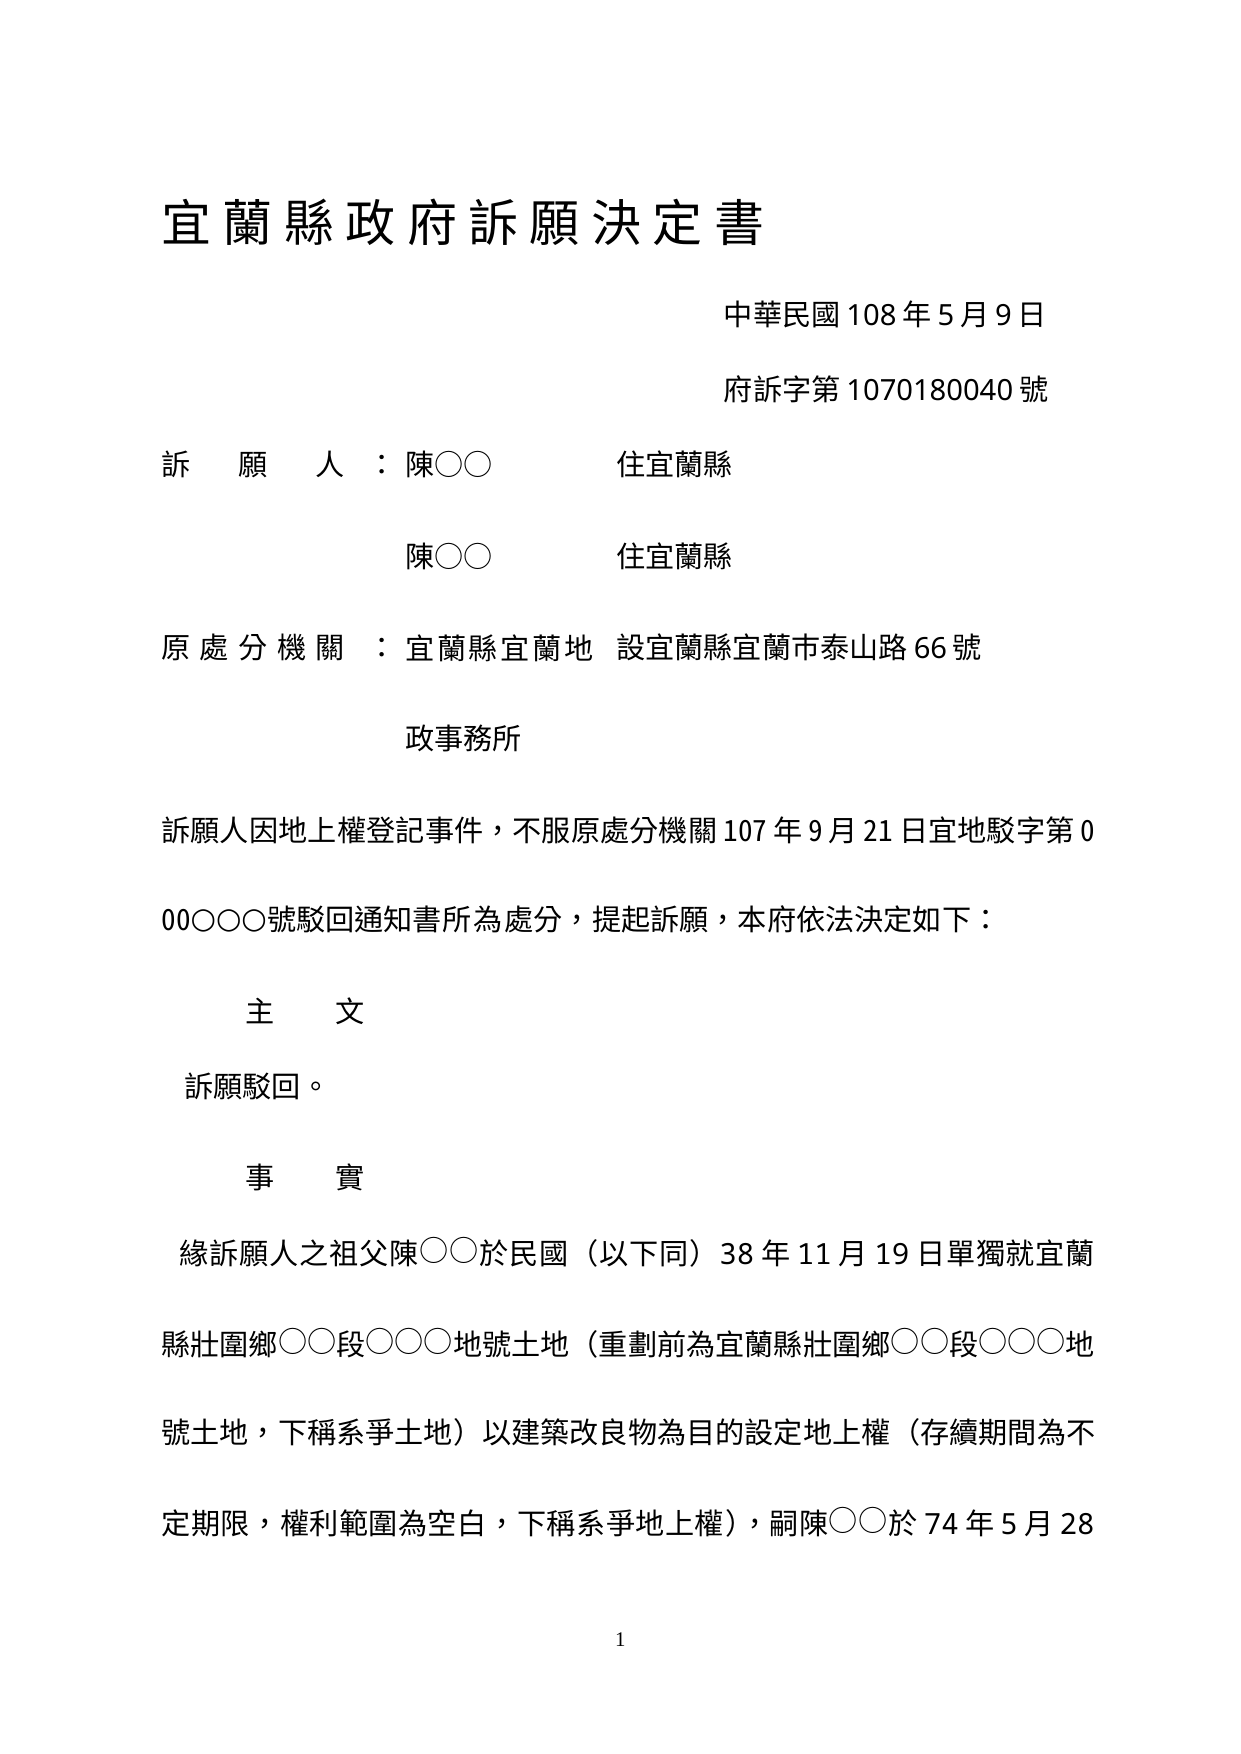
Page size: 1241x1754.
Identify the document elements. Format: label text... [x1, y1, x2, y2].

table_cell [150, 518, 356, 609]
table_cell [356, 518, 394, 609]
table_cell [150, 277, 712, 352]
table_cell 原處分機關 [150, 610, 356, 791]
table_cell [150, 352, 712, 427]
table_cell 主文 [234, 972, 376, 1047]
table_cell [376, 1138, 1106, 1213]
table_header [776, 165, 1106, 277]
table_header 宜蘭縣政府訴願決定書 [150, 165, 776, 277]
table_cell 訴願人因地上權登記事件，不服原處分機關107年9月21日宜地駁字第000○○○號駁回通知書所為處分，提起訴願，本府依法決定如下： [150, 791, 1106, 972]
table_cell [150, 972, 234, 1047]
table_cell ： [356, 427, 394, 518]
table_cell 事實 [234, 1138, 376, 1213]
table_cell [376, 972, 1106, 1047]
table_cell 中華民國108年5月9日 [713, 277, 1106, 352]
table_cell 緣訴願人之祖父陳○○於民國（以下同）38年11月19日單獨就宜蘭縣壯圍鄉○○段○○○地號土地（重劃前為宜蘭縣壯圍鄉○○段○○○地號土地，下稱系爭土地）以建築改良物為目的設定地上權（存續期間為不定期限，權利範圍為空白，下稱系爭地上權），嗣陳○○於74年5月28 [150, 1213, 1106, 1558]
table_cell ： [356, 610, 394, 791]
table_cell [150, 1138, 234, 1213]
table_cell 府訴字第1070180040號 [713, 352, 1106, 427]
table_cell 訴願人 [150, 427, 356, 518]
table_cell 宜蘭縣宜蘭地政事務所 [394, 610, 605, 791]
table_cell 住宜蘭縣 [605, 427, 1106, 518]
table_cell 設宜蘭縣宜蘭巿泰山路66號 [605, 610, 1106, 791]
table_cell 陳○○ [394, 518, 605, 609]
table_cell 訴願駁回。 [150, 1047, 1106, 1138]
table_cell 陳○○ [394, 427, 605, 518]
table_cell 住宜蘭縣 [605, 518, 1106, 609]
